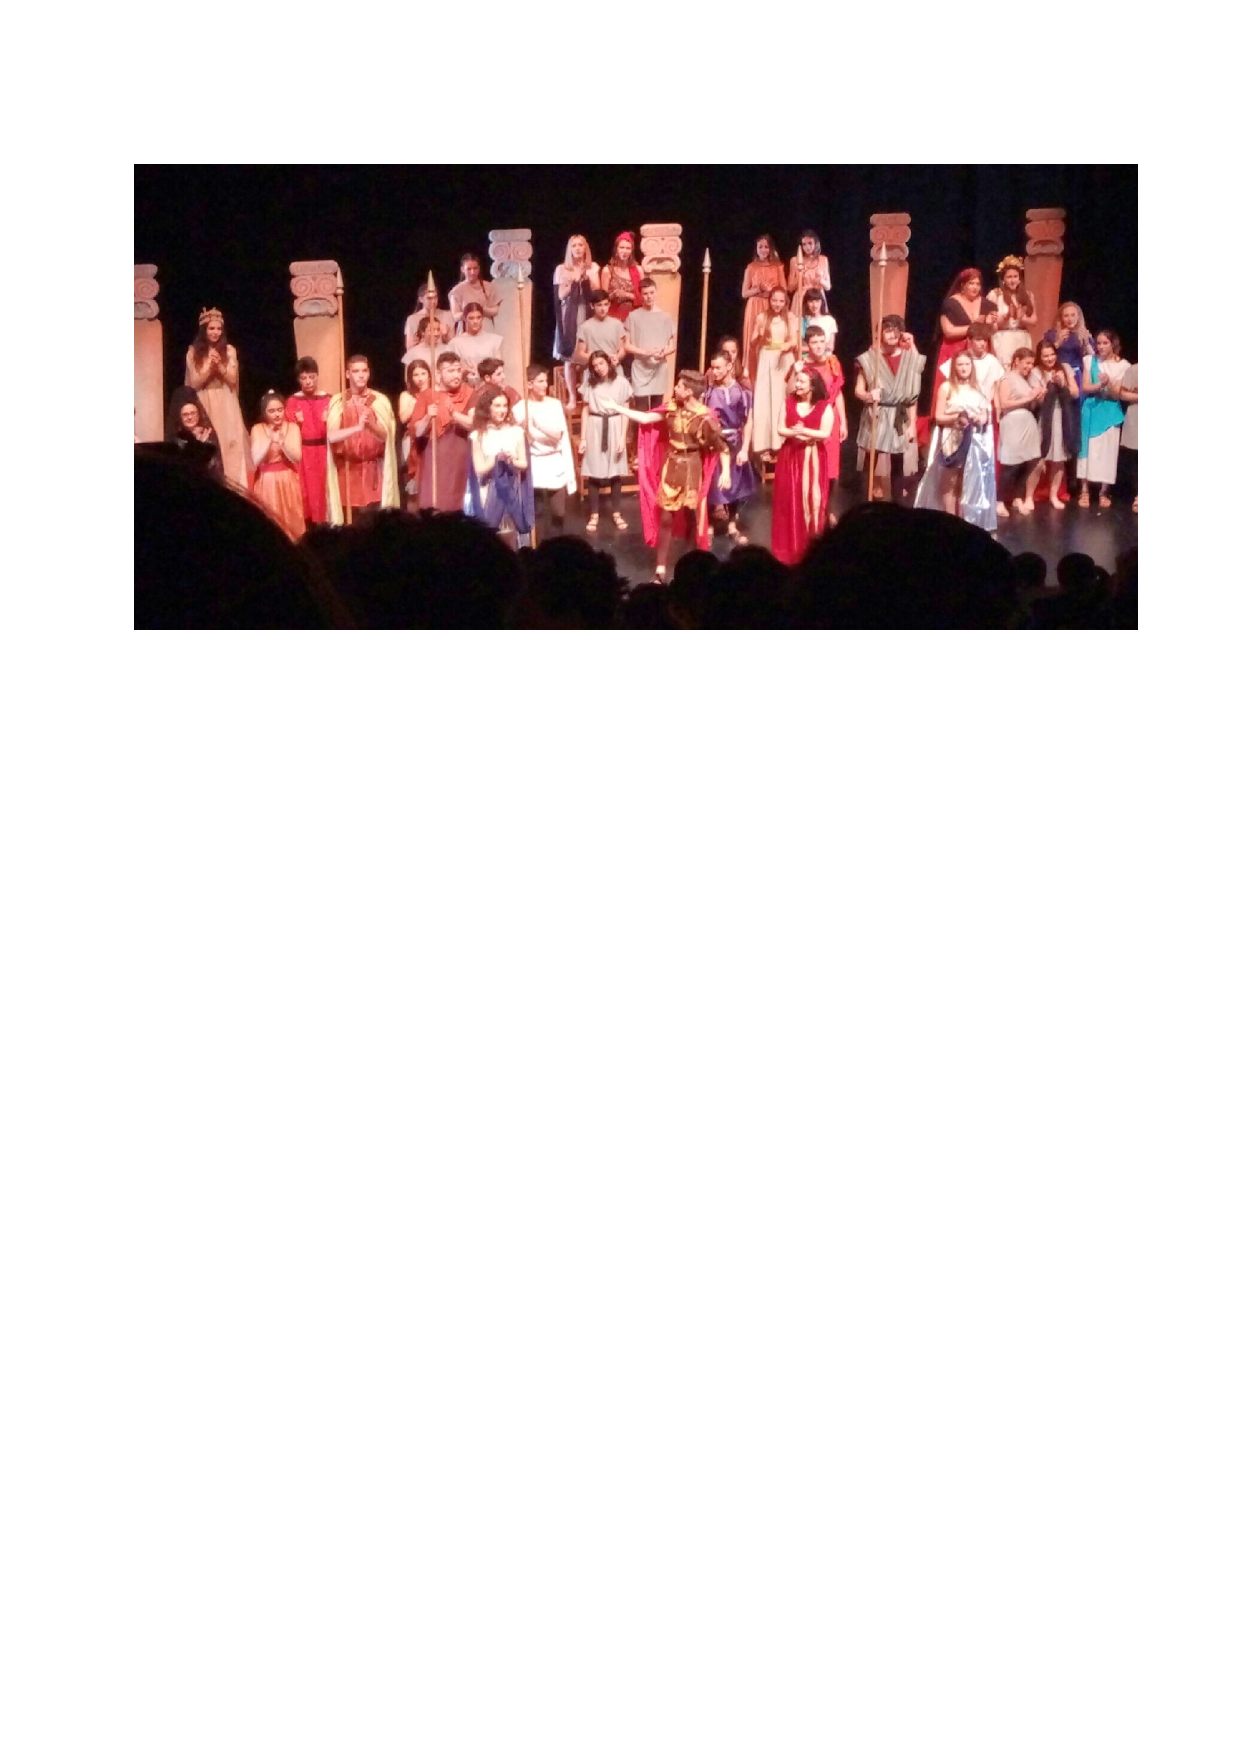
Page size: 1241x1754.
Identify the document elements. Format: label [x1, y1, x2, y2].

picture [134, 164, 1138, 630]
